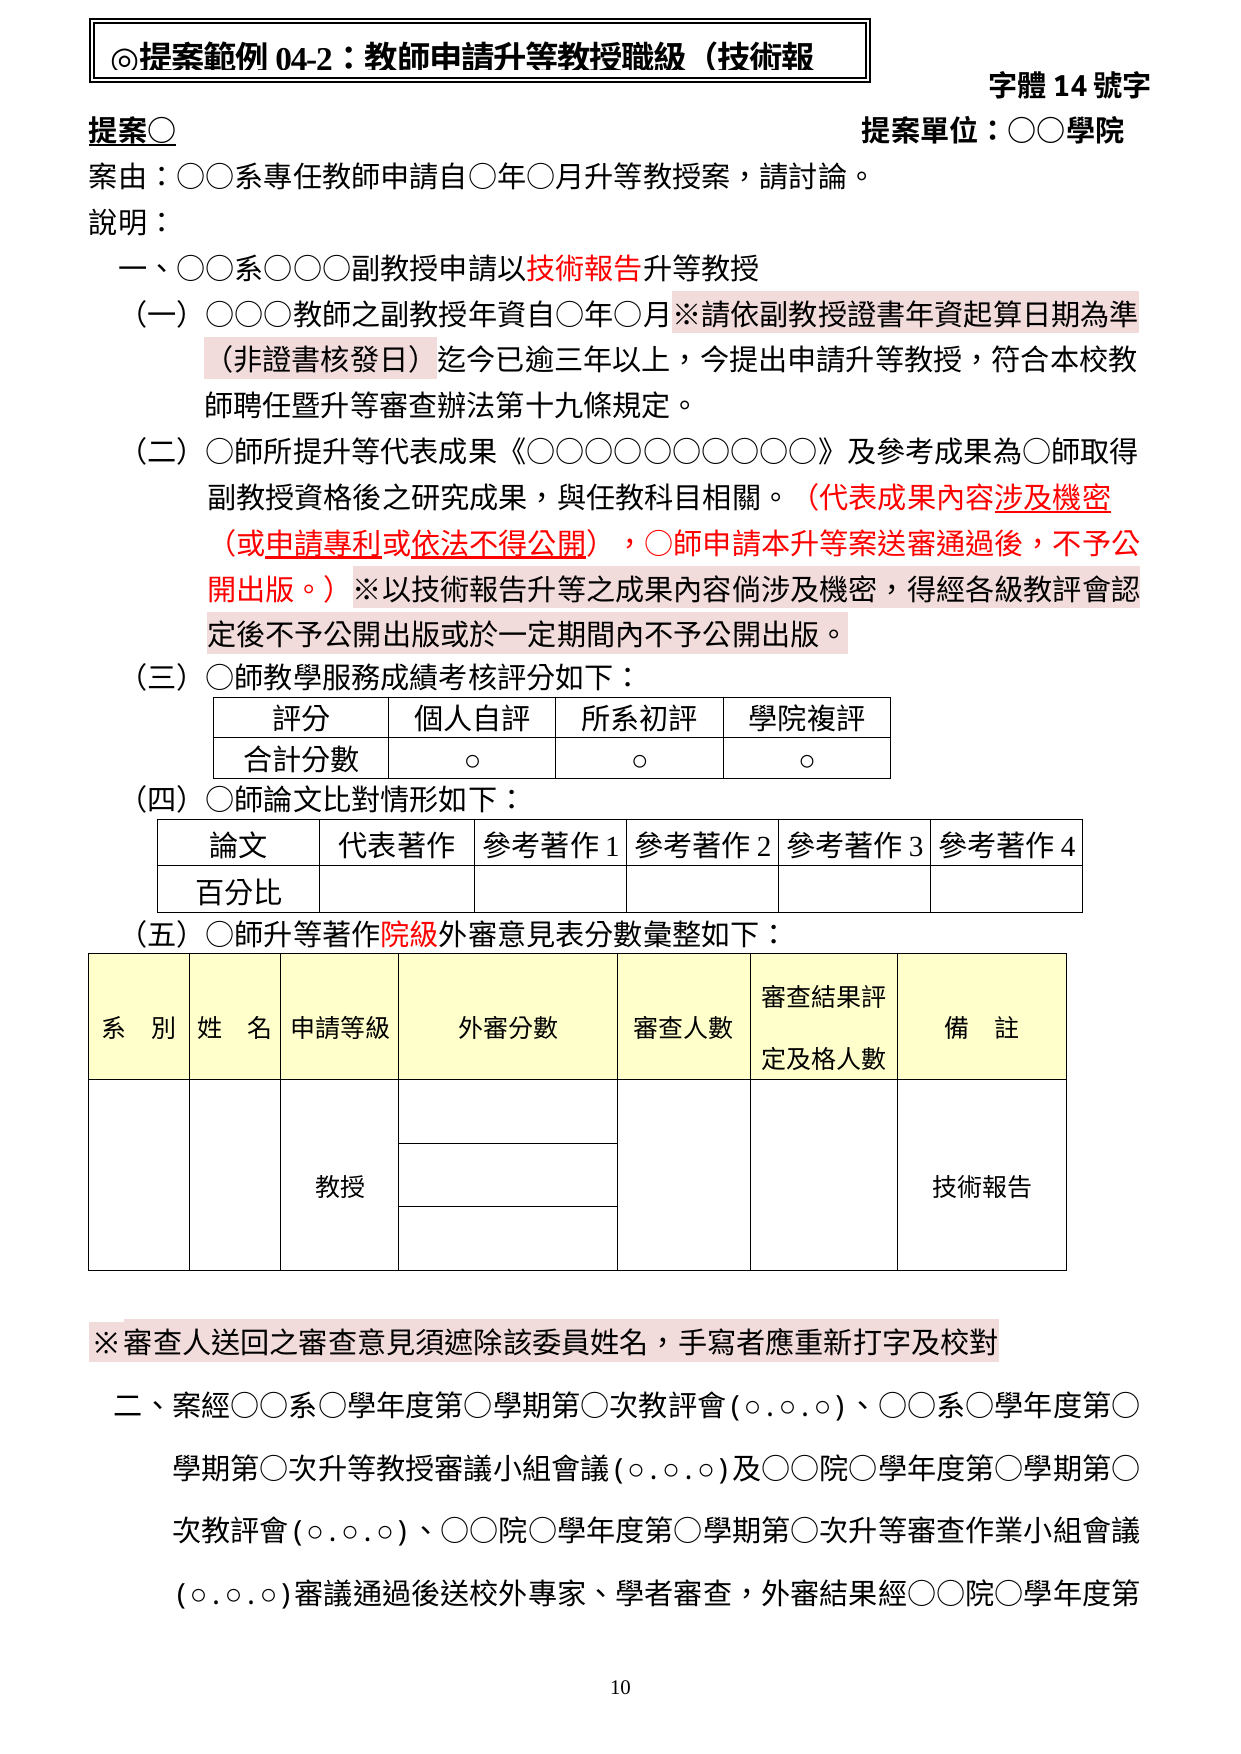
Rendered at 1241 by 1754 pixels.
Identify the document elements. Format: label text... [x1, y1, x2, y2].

table_cell [89, 1080, 189, 1269]
table_header 參考著作3 [779, 820, 930, 865]
text （五）○師升等著作院級外審意見表分數彙整如下： [89, 913, 1152, 953]
text （三）○師教學服務成績考核評分如下： [89, 655, 1152, 697]
text 案由：○○系專任教師申請自○年○月升等教授案，請討論。 [89, 151, 1152, 197]
table_cell [399, 1080, 617, 1142]
text 提案○ 提案單位：○○學院 [89, 105, 1152, 151]
table_cell [779, 866, 930, 912]
table_header 系 別 [89, 954, 189, 1079]
table_cell 技術報告 [898, 1080, 1066, 1269]
table_cell 教授 [281, 1080, 398, 1269]
table_header 備 註 [898, 954, 1066, 1079]
table_cell 百分比 [158, 866, 319, 912]
table_cell ○ [556, 738, 723, 778]
text 字體14號字 [89, 42, 1152, 105]
table_header 個人自評 [389, 698, 555, 737]
table_header 審查人數 [618, 954, 750, 1079]
table_cell [320, 866, 474, 912]
table_header 代表著作 [320, 820, 474, 865]
table_header 審查結果評定及格人數 [751, 954, 897, 1079]
table_cell [618, 1080, 750, 1269]
table_cell [475, 866, 626, 912]
table_header 論文 [158, 820, 319, 865]
text （一）○○○教師之副教授年資自○年○月※請依副教授證書年資起算日期為準（非證書核發日）迄今已逾三年以上，今提出申請升等教授，符合本校教師聘任暨升等審查辦法第十九條規定。 [89, 288, 1152, 426]
table_cell [627, 866, 778, 912]
table_header 外審分數 [399, 954, 617, 1079]
table_cell [399, 1144, 617, 1206]
table_cell ○ [724, 738, 890, 778]
table_header 參考著作2 [627, 820, 778, 865]
table_cell [931, 866, 1082, 912]
text （四）○師論文比對情形如下： [89, 779, 1152, 818]
text 二、案經○○系○學年度第○學期第○次教評會(○.○.○)、○○系○學年度第○學期第○次升等教授審議小組會議(○.○.○)及○○院○學年度第○學期第○次教評會(○.○.○)、○○院○學年度第○學期第○次升等審查作業小組會議(○.○.○)審議通過後送校外專家、學者審查，外審結果經○○院○學年度第 [114, 1362, 1152, 1612]
table_header 參考著作4 [931, 820, 1082, 865]
table_header 評分 [214, 698, 388, 737]
table_cell [399, 1207, 617, 1269]
text ◎提案範例04-2：教師申請升等教授職級（技術報告） [110, 32, 850, 70]
table_cell ○ [389, 738, 555, 778]
table_cell 合計分數 [214, 738, 388, 778]
text （二）○師所提升等代表成果《○○○○○○○○○○》及參考成果為○師取得副教授資格後之研究成果，與任教科目相關。（代表成果內容涉及機密（或申請專利或依法不得公開），○師申請本升等案送審通過後，不予公開出版。）※以技術報告升等之成果內容倘涉及機密，得經各級教評會認定後不予公開出版或於一定期間內不予公開出版。 [89, 426, 1152, 655]
text ※審查人送回之審查意見須遮除該委員姓名，手寫者應重新打字及校對 [89, 1316, 1152, 1362]
text 說明： [89, 197, 1152, 242]
table_header 所系初評 [556, 698, 723, 737]
table_header 申請等級 [281, 954, 398, 1079]
table_header 姓 名 [190, 954, 280, 1079]
table_header 學院複評 [724, 698, 890, 737]
table_header 參考著作1 [475, 820, 626, 865]
table_cell [190, 1080, 280, 1269]
table_cell [751, 1080, 897, 1269]
text 一、○○系○○○副教授申請以技術報告升等教授 [89, 242, 1152, 288]
